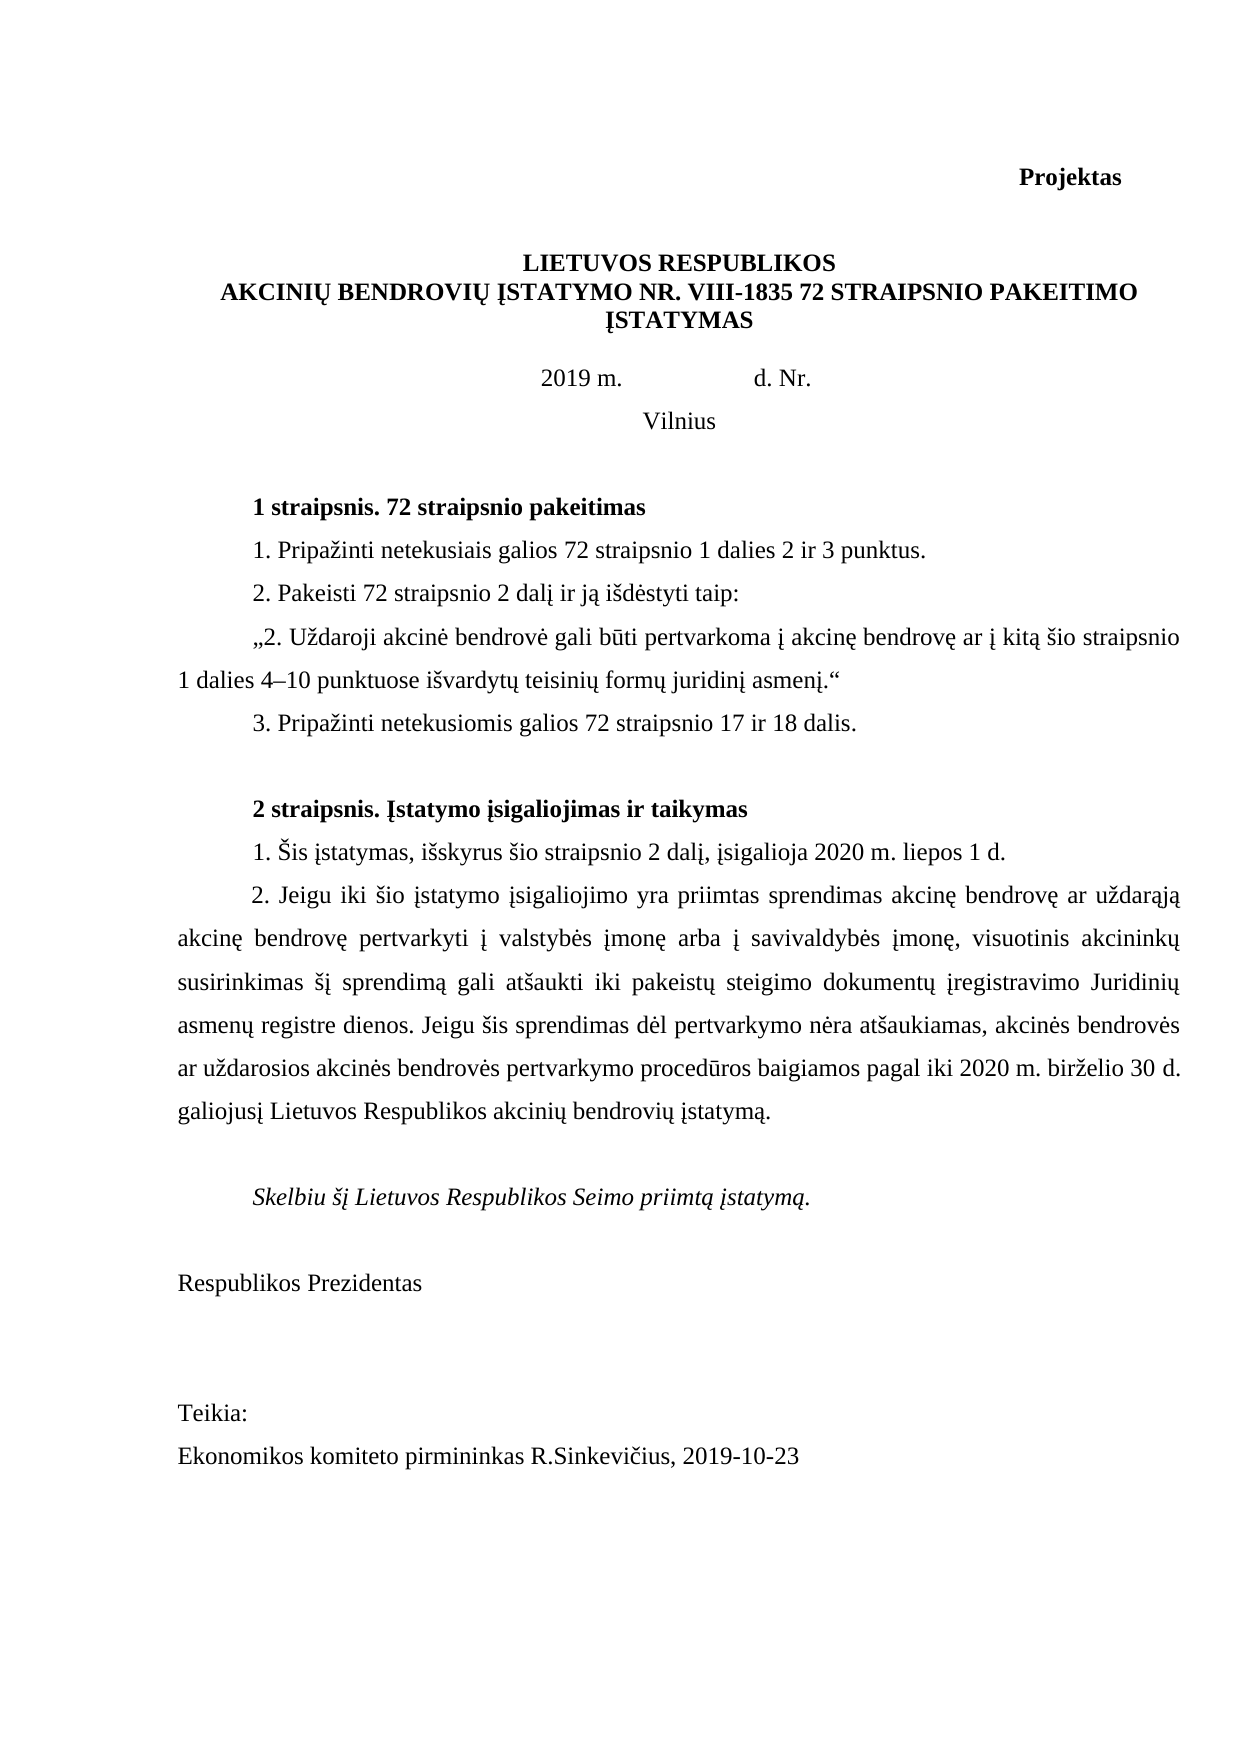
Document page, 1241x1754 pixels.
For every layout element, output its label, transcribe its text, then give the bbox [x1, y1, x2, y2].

text Projektas [717, 162, 1181, 190]
text Teikia: [177, 1398, 1181, 1427]
text Skelbiu šį Lietuvos Respublikos Seimo priimtą įstatymą. [177, 1182, 1181, 1211]
text ĮSTATYMAS [177, 305, 1181, 334]
text 1. Pripažinti netekusiais galios 72 straipsnio 1 dalies 2 ir 3 punktus. [177, 535, 1181, 564]
text 3. Pripažinti netekusiomis galios 72 straipsnio 17 ir 18 dalis. [177, 708, 1181, 737]
text 2. Jeigu iki šio įstatymo įsigaliojimo yra priimtas sprendimas akcinę bendrovę ar uždarąją akcinę bendrovę pertvarkyti į valstybės įmonę arba į savivaldybės įmonę, visuotinis akcininkų susirinkimas šį sprendimą gali atšaukti iki pakeistų steigimo dokumentų įregistravimo Juridinių asmenų registre dienos. Jeigu šis sprendimas dėl pertvarkymo nėra atšaukiamas, akcinės bendrovės ar uždarosios akcinės bendrovės pertvarkymo procedūros baigiamos pagal iki 2020 m. birželio 30 d. galiojusį Lietuvos Respublikos akcinių bendrovių įstatymą. [177, 880, 1181, 1125]
text „2. Uždaroji akcinė bendrovė gali būti pertvarkoma į akcinę bendrovę ar į kitą šio straipsnio 1 dalies 4–10 punktuose išvardytų teisinių formų juridinį asmenį.“ [177, 622, 1181, 693]
text 2019 m. d. Nr. [177, 363, 1181, 392]
text Vilnius [177, 406, 1181, 435]
text 1. Šis įstatymas, išskyrus šio straipsnio 2 dalį, įsigalioja 2020 m. liepos 1 d. [177, 837, 1181, 866]
text AKCINIŲ BENDROVIŲ ĮSTATYMO NR. VIII-1835 72 STRAIPSNIO PAKEITIMO [177, 277, 1181, 305]
text LIETUVOS RESPUBLIKOS [177, 248, 1181, 277]
text 2. Pakeisti 72 straipsnio 2 dalį ir ją išdėstyti taip: [177, 578, 1181, 607]
text Respublikos Prezidentas [177, 1268, 1181, 1297]
text Ekonomikos komiteto pirmininkas R.Sinkevičius, 2019-10-23 [177, 1441, 1181, 1470]
text 2 straipsnis. Įstatymo įsigaliojimas ir taikymas [177, 794, 1181, 823]
text 1 straipsnis. 72 straipsnio pakeitimas [177, 492, 1181, 521]
